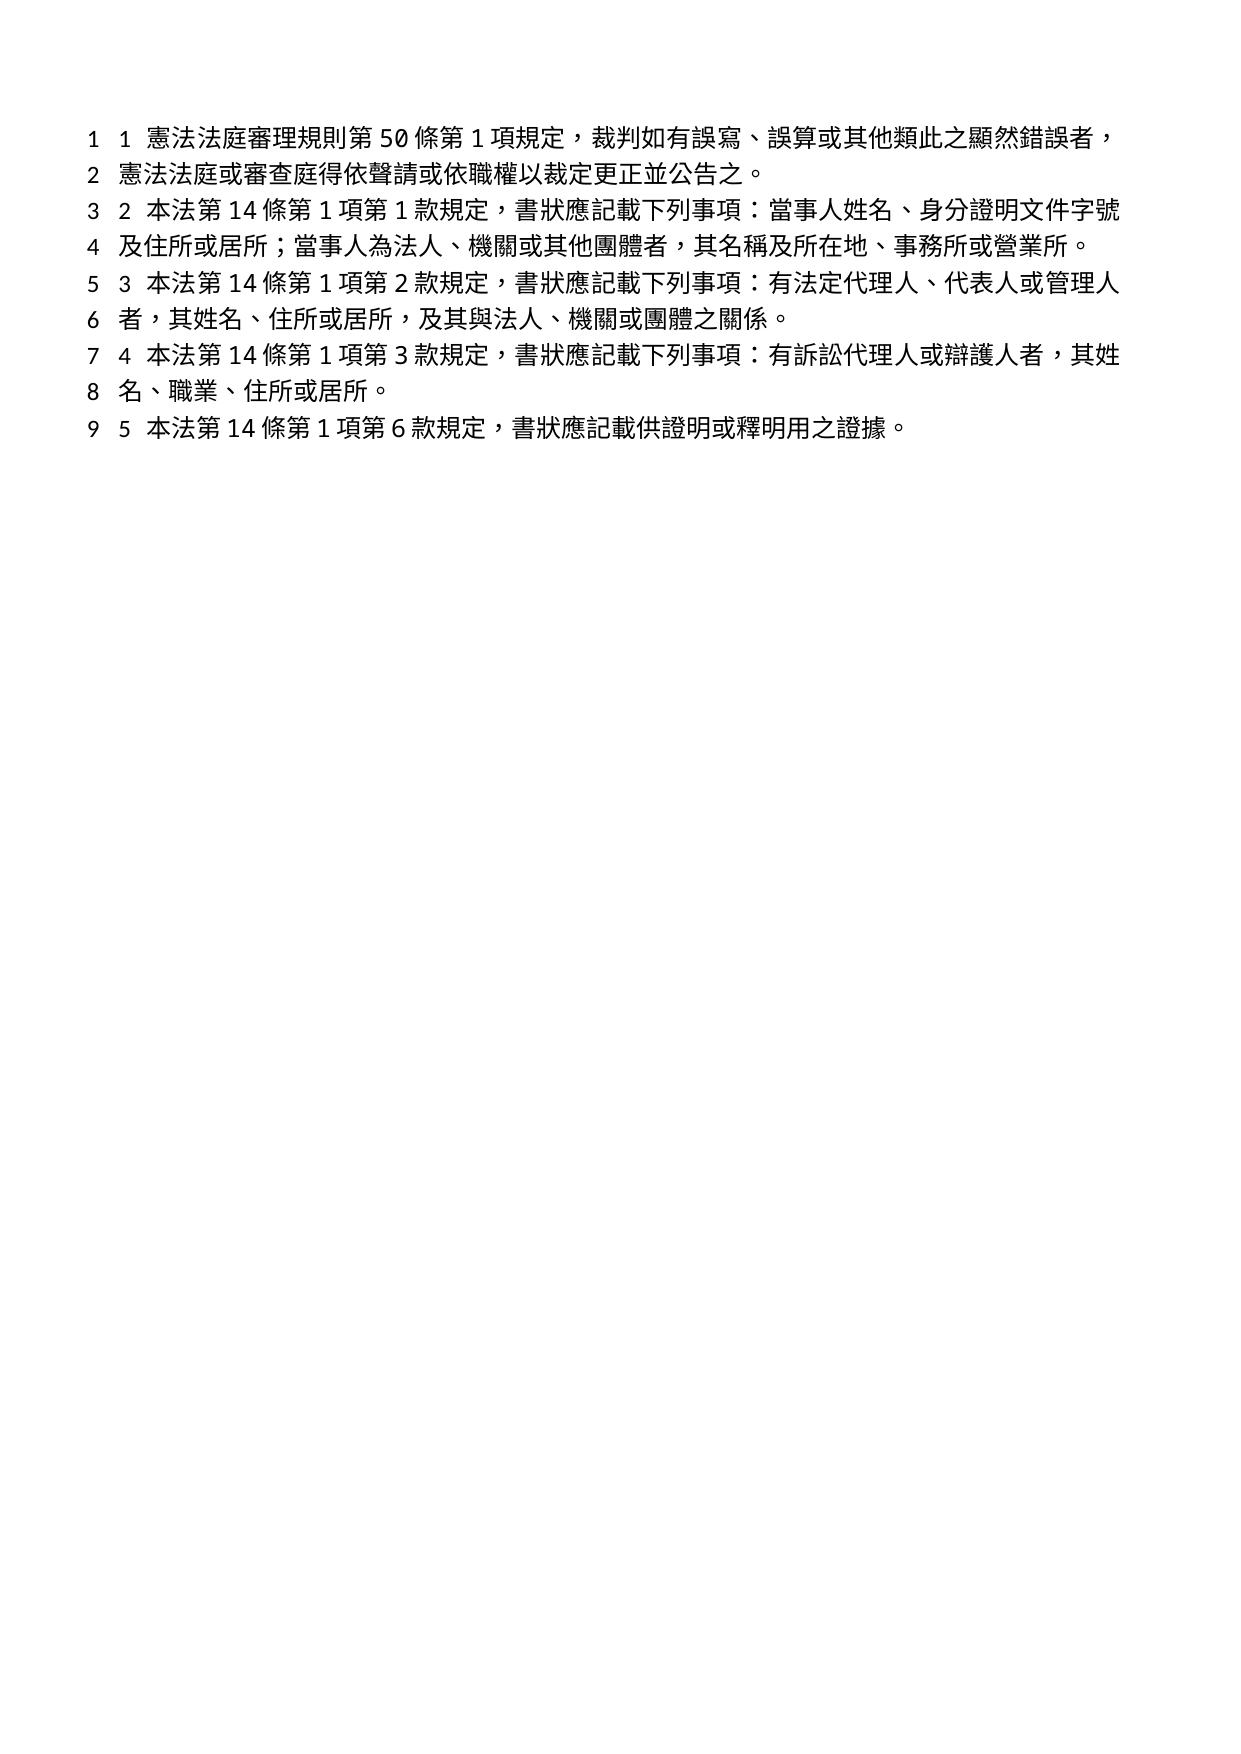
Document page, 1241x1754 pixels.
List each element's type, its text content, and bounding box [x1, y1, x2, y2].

text 本法第14條第1項第1款規定，書狀應記載下列事項：當事人姓名、身分證明文件字號及住所或居所；當事人為法人、機關或其他團體者，其名稱及所在地、事務所或營業所。 [118, 191, 1122, 263]
text 憲法法庭審理規則第50條第1項規定，裁判如有誤寫、誤算或其他類此之顯然錯誤者，憲法法庭或審查庭得依聲請或依職權以裁定更正並公告之。 [118, 118, 1122, 191]
text 本法第14條第1項第6款規定，書狀應記載供證明或釋明用之證據。 [118, 408, 1122, 444]
text 本法第14條第1項第3款規定，書狀應記載下列事項：有訴訟代理人或辯護人者，其姓名、職業、住所或居所。 [118, 336, 1122, 408]
text 本法第14條第1項第2款規定，書狀應記載下列事項：有法定代理人、代表人或管理人者，其姓名、住所或居所，及其與法人、機關或團體之關係。 [118, 263, 1122, 336]
